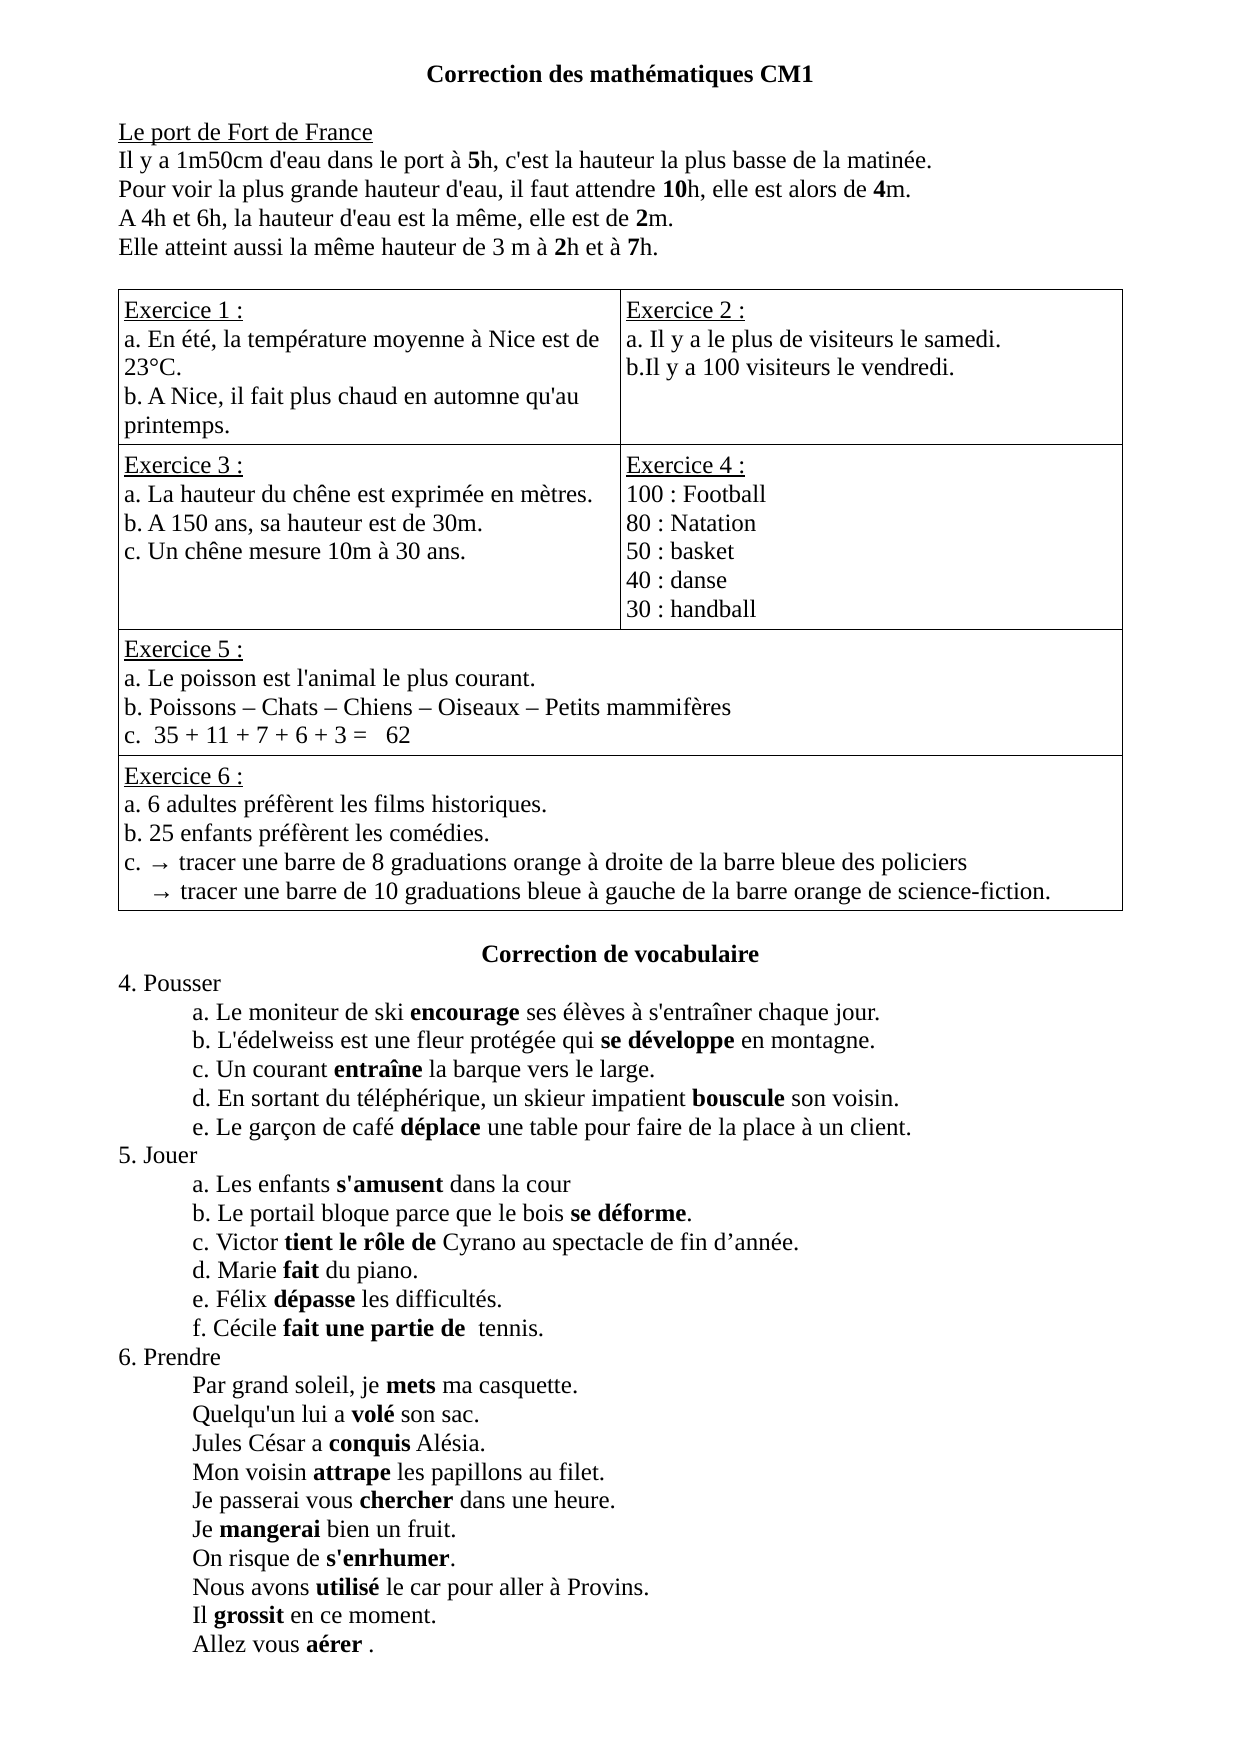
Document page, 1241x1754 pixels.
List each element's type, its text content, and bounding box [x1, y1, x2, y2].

text Je mangerai bien un fruit. [118, 1514, 1122, 1543]
text Il y a 1m50cm d'eau dans le port à 5h, c'est la hauteur la plus basse de la matinée. [118, 145, 1122, 174]
text A 4h et 6h, la hauteur d'eau est la même, elle est de 2m. [118, 203, 1122, 232]
text 6. Prendre [118, 1342, 1122, 1370]
text d. Marie fait du piano. [118, 1255, 1122, 1284]
table_header Exercice 1 : a. En été, la température moyenne à Nice est de 23°C. b. A Nice, il fait plus chaud en automne qu'au printemps. [119, 290, 620, 444]
text e. Félix dépasse les difficultés. [118, 1284, 1122, 1313]
text b. L'édelweiss est une fleur protégée qui se développe en montagne. [118, 1025, 1122, 1054]
text Allez vous aérer . [118, 1629, 1122, 1658]
text a. Les enfants s'amusent dans la cour [118, 1169, 1122, 1198]
text b. Le portail bloque parce que le bois se déforme. [118, 1198, 1122, 1227]
text f. Cécile fait une partie de tennis. [118, 1313, 1122, 1342]
text d. En sortant du téléphérique, un skieur impatient bouscule son voisin. [118, 1083, 1122, 1112]
text c. Victor tient le rôle de Cyrano au spectacle de fin d’année. [118, 1227, 1122, 1255]
text Correction des mathématiques CM1 [118, 59, 1122, 88]
text Je passerai vous chercher dans une heure. [118, 1485, 1122, 1514]
text e. Le garçon de café déplace une table pour faire de la place à un client. [118, 1112, 1122, 1140]
text Quelqu'un lui a volé son sac. [118, 1399, 1122, 1428]
text Pour voir la plus grande hauteur d'eau, il faut attendre 10h, elle est alors de 4m. [118, 174, 1122, 203]
table_header Exercice 2 : a. Il y a le plus de visiteurs le samedi. b.Il y a 100 visiteurs le vendredi. [621, 290, 1122, 444]
table_cell Exercice 4 : 100 : Football 80 : Natation 50 : basket 40 : danse 30 : handball [621, 445, 1122, 628]
text On risque de s'enrhumer. [118, 1543, 1122, 1572]
text Jules César a conquis Alésia. [118, 1428, 1122, 1457]
text Correction de vocabulaire [118, 939, 1122, 968]
table_cell Exercice 5 : a. Le poisson est l'animal le plus courant. b. Poissons – Chats – Chiens – Oiseaux – Petits mammifères c. 35 + 11 + 7 + 6 + 3 = 62 [119, 630, 1122, 755]
text 5. Jouer [118, 1140, 1122, 1169]
text Il grossit en ce moment. [118, 1600, 1122, 1629]
text a. Le moniteur de ski encourage ses élèves à s'entraîner chaque jour. [118, 997, 1122, 1025]
text Par grand soleil, je mets ma casquette. [118, 1370, 1122, 1399]
text Nous avons utilisé le car pour aller à Provins. [118, 1572, 1122, 1600]
table_cell Exercice 6 : a. 6 adultes préfèrent les films historiques. b. 25 enfants préfèrent les comédies. c. → tracer une barre de 8 graduations orange à droite de la barre bleue des policiers → tracer une barre de 10 graduations bleue à gauche de la barre orange de science-fiction. [119, 756, 1122, 910]
text Le port de Fort de France [118, 117, 1122, 145]
text 4. Pousser [118, 968, 1122, 997]
text Mon voisin attrape les papillons au filet. [118, 1457, 1122, 1485]
text Elle atteint aussi la même hauteur de 3 m à 2h et à 7h. [118, 232, 1122, 260]
text c. Un courant entraîne la barque vers le large. [118, 1054, 1122, 1083]
table_cell Exercice 3 : a. La hauteur du chêne est exprimée en mètres. b. A 150 ans, sa hauteur est de 30m. c. Un chêne mesure 10m à 30 ans. [119, 445, 620, 628]
